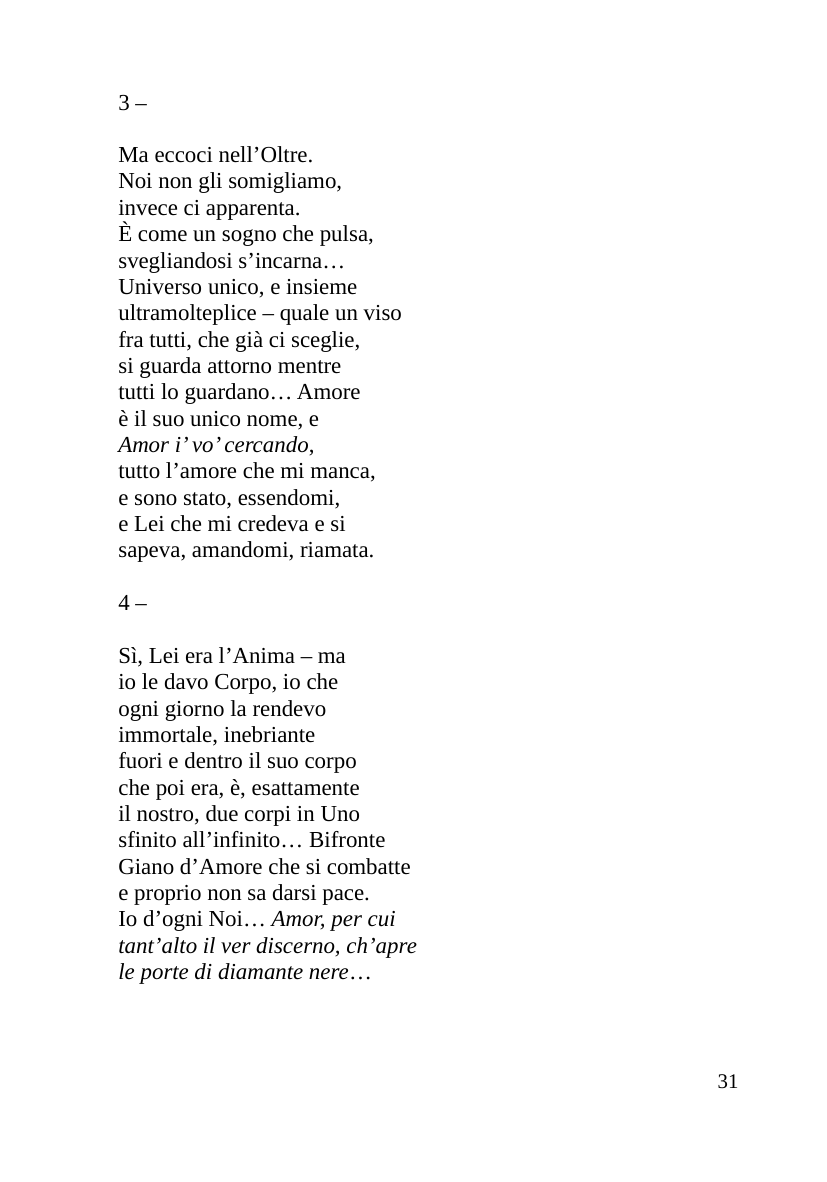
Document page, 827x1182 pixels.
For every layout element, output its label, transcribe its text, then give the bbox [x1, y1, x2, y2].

text sapeva, amandomi, riamata. [88, 537, 738, 563]
text sfinito all’infinito… Bifronte [88, 826, 738, 853]
text Ma eccoci nell’Oltre. [88, 141, 738, 168]
text il nostro, due corpi in Uno [88, 800, 738, 826]
text 3 – [88, 88, 738, 115]
text ultramolteplice – quale un viso [88, 299, 738, 326]
text tant’alto il ver discerno, ch’apre [88, 932, 738, 958]
text 4 – [88, 589, 738, 616]
text si guarda attorno mentre [88, 352, 738, 378]
text Io d’ogni Noi… Amor, per cui [88, 906, 738, 932]
text e proprio non sa darsi pace. [88, 879, 738, 906]
text io le davo Corpo, io che [88, 668, 738, 695]
text Amor i’ vo’ cercando, [88, 431, 738, 457]
text le porte di diamante nere… [88, 958, 738, 984]
text che poi era, è, esattamente [88, 774, 738, 800]
text ogni giorno la rendevo [88, 695, 738, 721]
text Sì, Lei era l’Anima – ma [88, 642, 738, 668]
text fuori e dentro il suo corpo [88, 747, 738, 774]
text è il suo unico nome, e [88, 405, 738, 431]
text tutto l’amore che mi manca, [88, 457, 738, 484]
text È come un sogno che pulsa, [88, 220, 738, 247]
text fra tutti, che già ci sceglie, [88, 326, 738, 352]
text Giano d’Amore che si combatte [88, 853, 738, 879]
text Noi non gli somigliamo, [88, 168, 738, 194]
text e Lei che mi credeva e si [88, 510, 738, 537]
text tutti lo guardano… Amore [88, 378, 738, 405]
text invece ci apparenta. [88, 194, 738, 220]
text e sono stato, essendomi, [88, 484, 738, 510]
text svegliandosi s’incarna… [88, 247, 738, 273]
text immortale, inebriante [88, 721, 738, 747]
text Universo unico, e insieme [88, 273, 738, 299]
